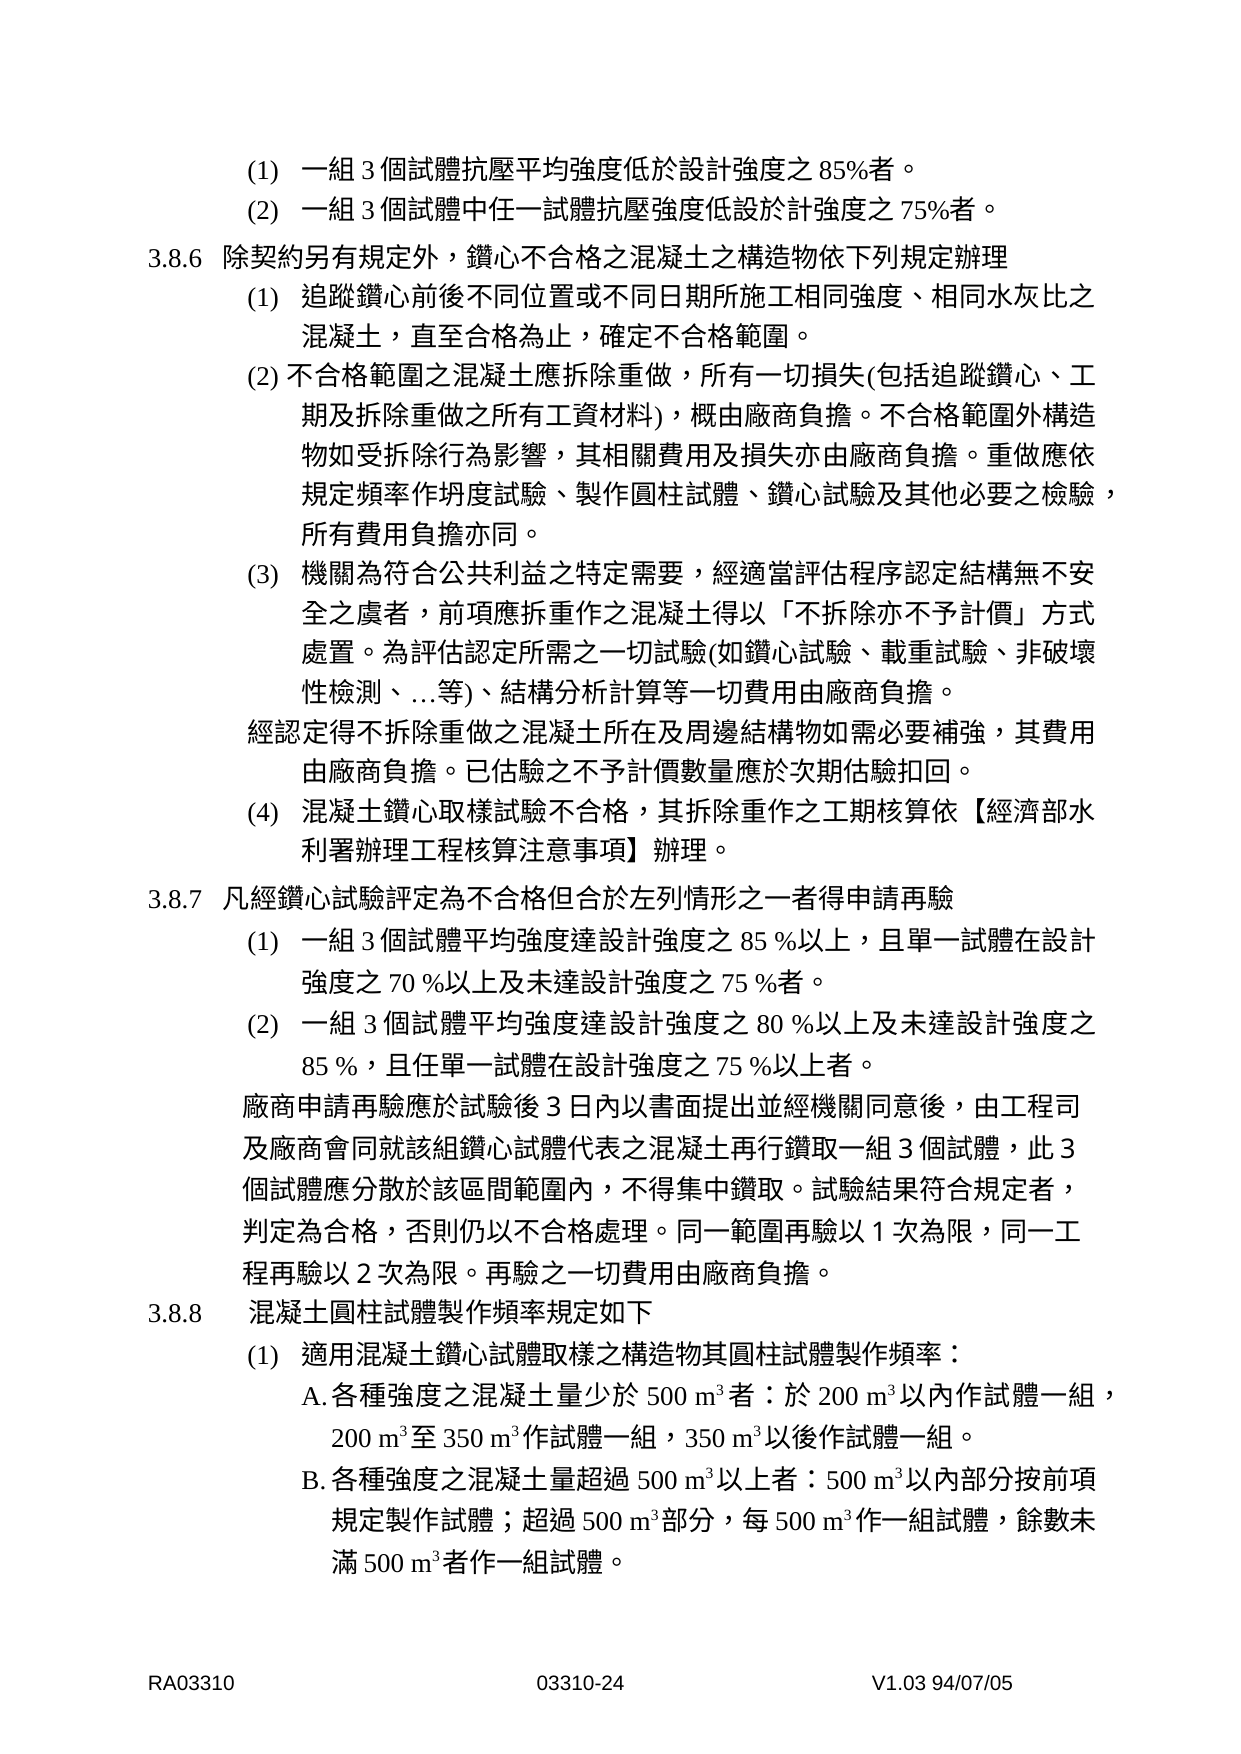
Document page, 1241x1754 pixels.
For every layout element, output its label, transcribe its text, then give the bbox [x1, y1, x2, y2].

subtitle (1) 一組3個試體平均強度達設計強度之85 %以上，且單一試體在設計強度之70 %以上及未達設計強度之75 %者。 [247, 916, 1097, 1000]
subtitle A. 各種強度之混凝土量少於500 m3者：於200 m3以內作試體一組，200 m3至350 m3作試體一組，350 m3以後作試體一組。 [301, 1372, 1097, 1456]
subtitle B. 各種強度之混凝土量超過500 m3以上者：500 m3以內部分按前項規定製作試體；超過500 m3部分，每500 m3作一組試體，餘數未滿500 m3者作一組試體。 [301, 1456, 1097, 1581]
subtitle (2) 不合格範圍之混凝土應拆除重做，所有一切損失(包括追蹤鑽心、工期及拆除重做之所有工資材料)，概由廠商負擔。不合格範圍外構造物如受拆除行為影響，其相關費用及損失亦由廠商負擔。重做應依規定頻率作坍度試驗、製作圓柱試體、鑽心試驗及其他必要之檢驗，所有費用負擔亦同。 [247, 354, 1097, 552]
subtitle (3) 機關為符合公共利益之特定需要，經適當評估程序認定結構無不安全之虞者，前項應拆重作之混凝土得以「不拆除亦不予計價」方式處置。為評估認定所需之一切試驗(如鑽心試驗、載重試驗、非破壞性檢測、…等)、結構分析計算等一切費用由廠商負擔。 [247, 552, 1097, 710]
subtitle (1) 一組3個試體抗壓平均強度低於設計強度之85%者。 [247, 148, 1097, 187]
subtitle (2) 一組3個試體中任一試體抗壓強度低設於計強度之75%者。 [247, 187, 1097, 227]
subtitle 3.8.7 凡經鑽心試驗評定為不合格但合於左列情形之一者得申請再驗 [148, 875, 1097, 916]
text 廠商申請再驗應於試驗後3日內以書面提出並經機關同意後，由工程司及廠商會同就該組鑽心試體代表之混凝土再行鑽取一組3個試體，此3個試體應分散於該區間範圍內，不得集中鑽取。試驗結果符合規定者，判定為合格，否則仍以不合格處理。同一範圍再驗以1次為限，同一工程再驗以2次為限。再驗之一切費用由廠商負擔。 [242, 1083, 1097, 1291]
subtitle (1) 追蹤鑽心前後不同位置或不同日期所施工相同強度、相同水灰比之混凝土，直至合格為止，確定不合格範圍。 [247, 275, 1097, 354]
subtitle (2) 一組3個試體平均強度達設計強度之80 %以上及未達設計強度之85 %，且任單一試體在設計強度之75 %以上者。 [247, 1000, 1097, 1083]
subtitle 3.8.6 除契約另有規定外，鑽心不合格之混凝土之構造物依下列規定辦理 [148, 233, 1097, 275]
subtitle 經認定得不拆除重做之混凝土所在及周邊結構物如需必要補強，其費用由廠商負擔。已估驗之不予計價數量應於次期估驗扣回。 [247, 710, 1097, 789]
subtitle (4) 混凝土鑽心取樣試驗不合格，其拆除重作之工期核算依【經濟部水利署辦理工程核算注意事項】辦理。 [247, 789, 1097, 868]
subtitle (1) 適用混凝土鑽心試體取樣之構造物其圓柱試體製作頻率： [247, 1331, 1097, 1372]
text 3.8.8 混凝土圓柱試體製作頻率規定如下 [148, 1291, 1097, 1331]
